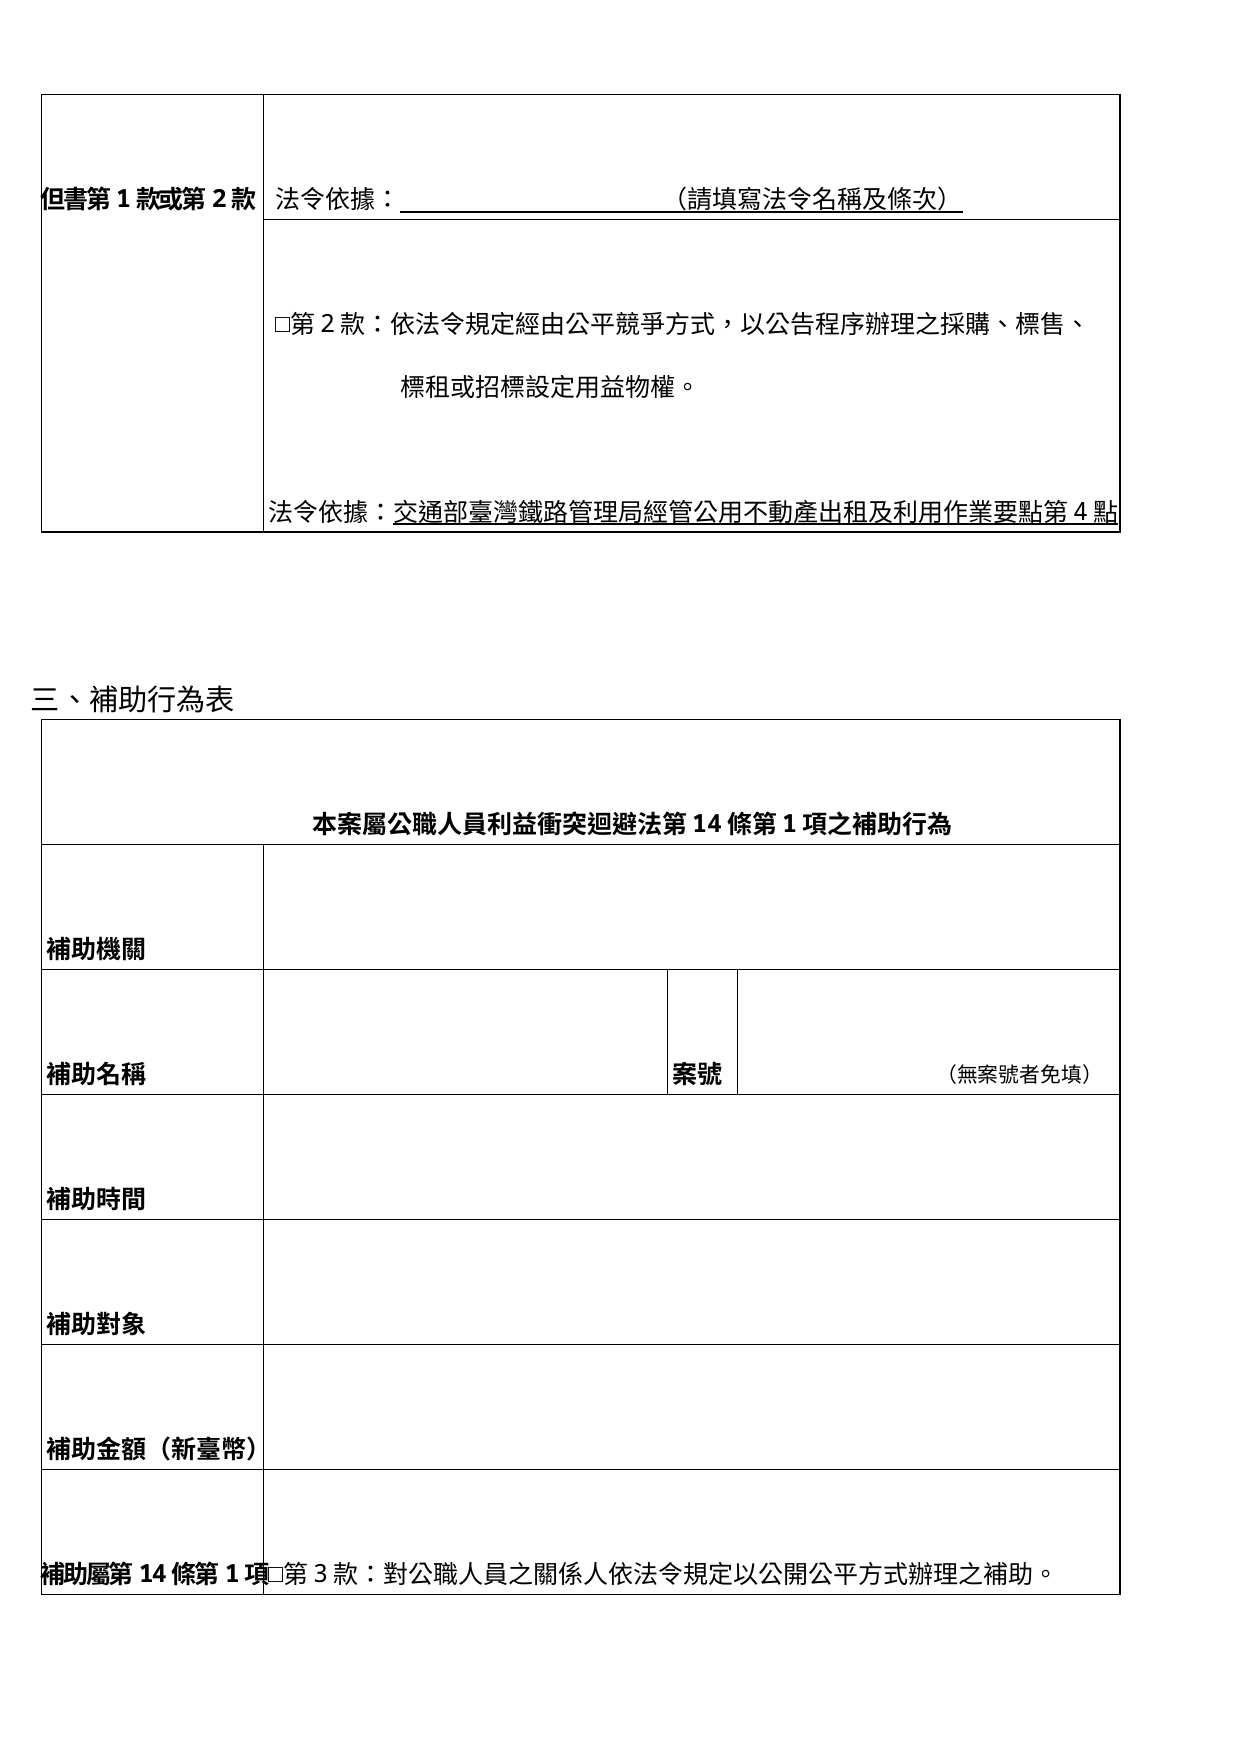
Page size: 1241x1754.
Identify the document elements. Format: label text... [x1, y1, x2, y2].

table_cell 補助時間 [42, 1095, 263, 1219]
table_cell 補助金額（新臺幣） [42, 1345, 263, 1469]
text 三、補助行為表 [30, 656, 1234, 719]
table_cell 補助對象 [42, 1220, 263, 1344]
table_cell [264, 845, 1119, 969]
table_cell [264, 1345, 1119, 1469]
table_cell [264, 1220, 1119, 1344]
table_cell 補助名稱 [42, 970, 263, 1094]
table_cell 補助機關 [42, 845, 263, 969]
table_cell □第2款：依法令規定經由公平競爭方式，以公告程序辦理之採購、標售、 標租或招標設定用益物權。 法令依據：交通部臺灣鐵路管理局經管公用不動產出租及利用作業要點第4點 [264, 220, 1119, 531]
table_cell 案號 [668, 970, 737, 1094]
table_cell 補助屬第14條第1項 但書第3款 [42, 1470, 263, 1594]
table_cell [264, 970, 667, 1094]
table_cell □第1款：依政府採購法以公告程序或同法第一百零五條辦理之採購。 法令依據： （請填寫法令名稱及條次） [264, 95, 1119, 219]
table_header 本案屬公職人員利益衝突迴避法第14條第1項之補助行為 [42, 720, 1119, 844]
table_cell 交易屬第14條第1項 但書第1款或第2款 [42, 95, 263, 531]
table_cell □第3款：對公職人員之關係人依法令規定以公開公平方式辦理之補助。 法令依據： （請填寫法令名稱及條次） [264, 1470, 1119, 1594]
table_cell （無案號者免填） [738, 970, 1119, 1094]
table_cell [264, 1095, 1119, 1219]
